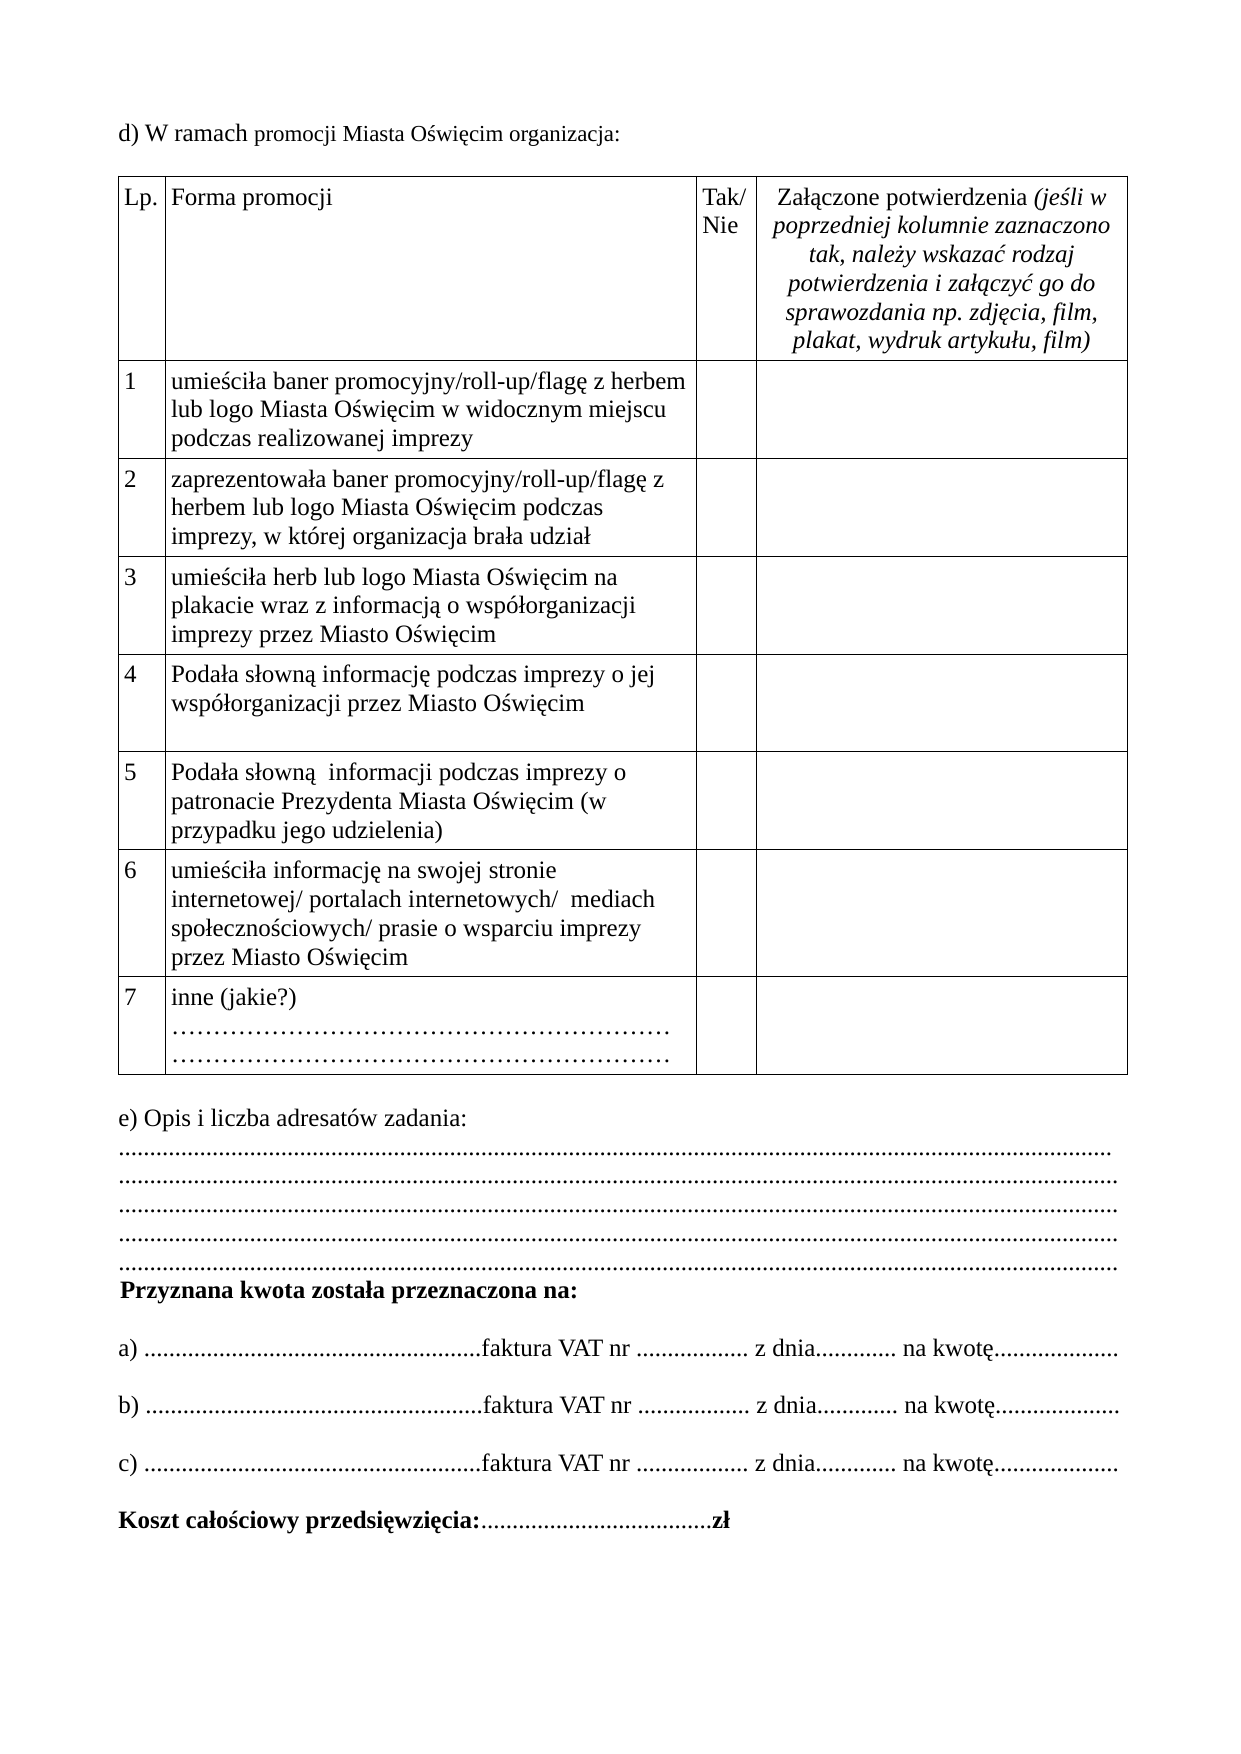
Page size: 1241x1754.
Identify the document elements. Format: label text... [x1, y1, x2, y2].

table_header Załączone potwierdzenia (jeśli w poprzedniej kolumnie zaznaczono tak, należy wskazać rodzaj potwierdzenia i załączyć go do sprawozdania np. zdjęcia, film, plakat, wydruk artykułu, film) [757, 177, 1127, 360]
table_cell [697, 361, 756, 458]
table_cell [757, 361, 1127, 458]
table_cell zaprezentowała baner promocyjny/roll-up/flagę z herbem lub logo Miasta Oświęcim podczas imprezy, w której organizacja brała udział [166, 459, 696, 556]
text Przyznana kwota została przeznaczona na: [120, 1275, 1122, 1304]
table_cell [697, 752, 756, 849]
table_cell umieściła baner promocyjny/roll-up/flagę z herbem lub logo Miasta Oświęcim w widocznym miejscu podczas realizowanej imprezy [166, 361, 696, 458]
table_cell [697, 977, 756, 1074]
table_cell [757, 459, 1127, 556]
table_cell [757, 752, 1127, 849]
table_cell [697, 850, 756, 976]
table_cell [757, 850, 1127, 976]
text c) ......................................................faktura VAT nr .................. z dnia............. na kwotę.................... [118, 1448, 1122, 1477]
table_cell [697, 557, 756, 653]
table_cell umieściła informację na swojej stronie internetowej/ portalach internetowych/ mediach społecznościowych/ prasie o wsparciu imprezy przez Miasto Oświęcim [166, 850, 696, 976]
table_cell [757, 557, 1127, 653]
text Koszt całościowy przedsięwzięcia:.....................................zł [118, 1505, 1122, 1534]
table_cell [697, 655, 756, 751]
text a) ......................................................faktura VAT nr .................. z dnia............. na kwotę.................... [118, 1333, 1122, 1362]
table_cell [697, 459, 756, 556]
table_header Forma promocji [166, 177, 696, 360]
table_cell 3 [119, 557, 165, 653]
text b) ......................................................faktura VAT nr .................. z dnia............. na kwotę.................... [118, 1390, 1122, 1419]
table_header Tak/Nie [697, 177, 756, 360]
table_cell 7 [119, 977, 165, 1074]
table_cell [757, 977, 1127, 1074]
table_cell 2 [119, 459, 165, 556]
table_header Lp. [119, 177, 165, 360]
table_cell 6 [119, 850, 165, 976]
table_cell inne (jakie?)………………………………………………………………………………………………………… [166, 977, 696, 1074]
text d) W ramach promocji Miasta Oświęcim organizacja: [118, 118, 1122, 147]
table_cell [757, 655, 1127, 751]
table_cell umieściła herb lub logo Miasta Oświęcim na plakacie wraz z informacją o współorganizacji imprezy przez Miasto Oświęcim [166, 557, 696, 653]
table_cell Podała słowną informację podczas imprezy o jej współorganizacji przez Miasto Oświęcim [166, 655, 696, 751]
table_cell 5 [119, 752, 165, 849]
table_cell 4 [119, 655, 165, 751]
text ................................................................................................................................................................................................................................................................................................................................................................................................................................................................................................................................................................................................................................................................ [118, 1160, 1122, 1275]
table_cell Podała słowną informacji podczas imprezy o patronacie Prezydenta Miasta Oświęcim (w przypadku jego udzielenia) [166, 752, 696, 849]
text ............................................................................................................................................................... [118, 1132, 1122, 1160]
table_cell 1 [119, 361, 165, 458]
text e) Opis i liczba adresatów zadania: [118, 1103, 1122, 1132]
